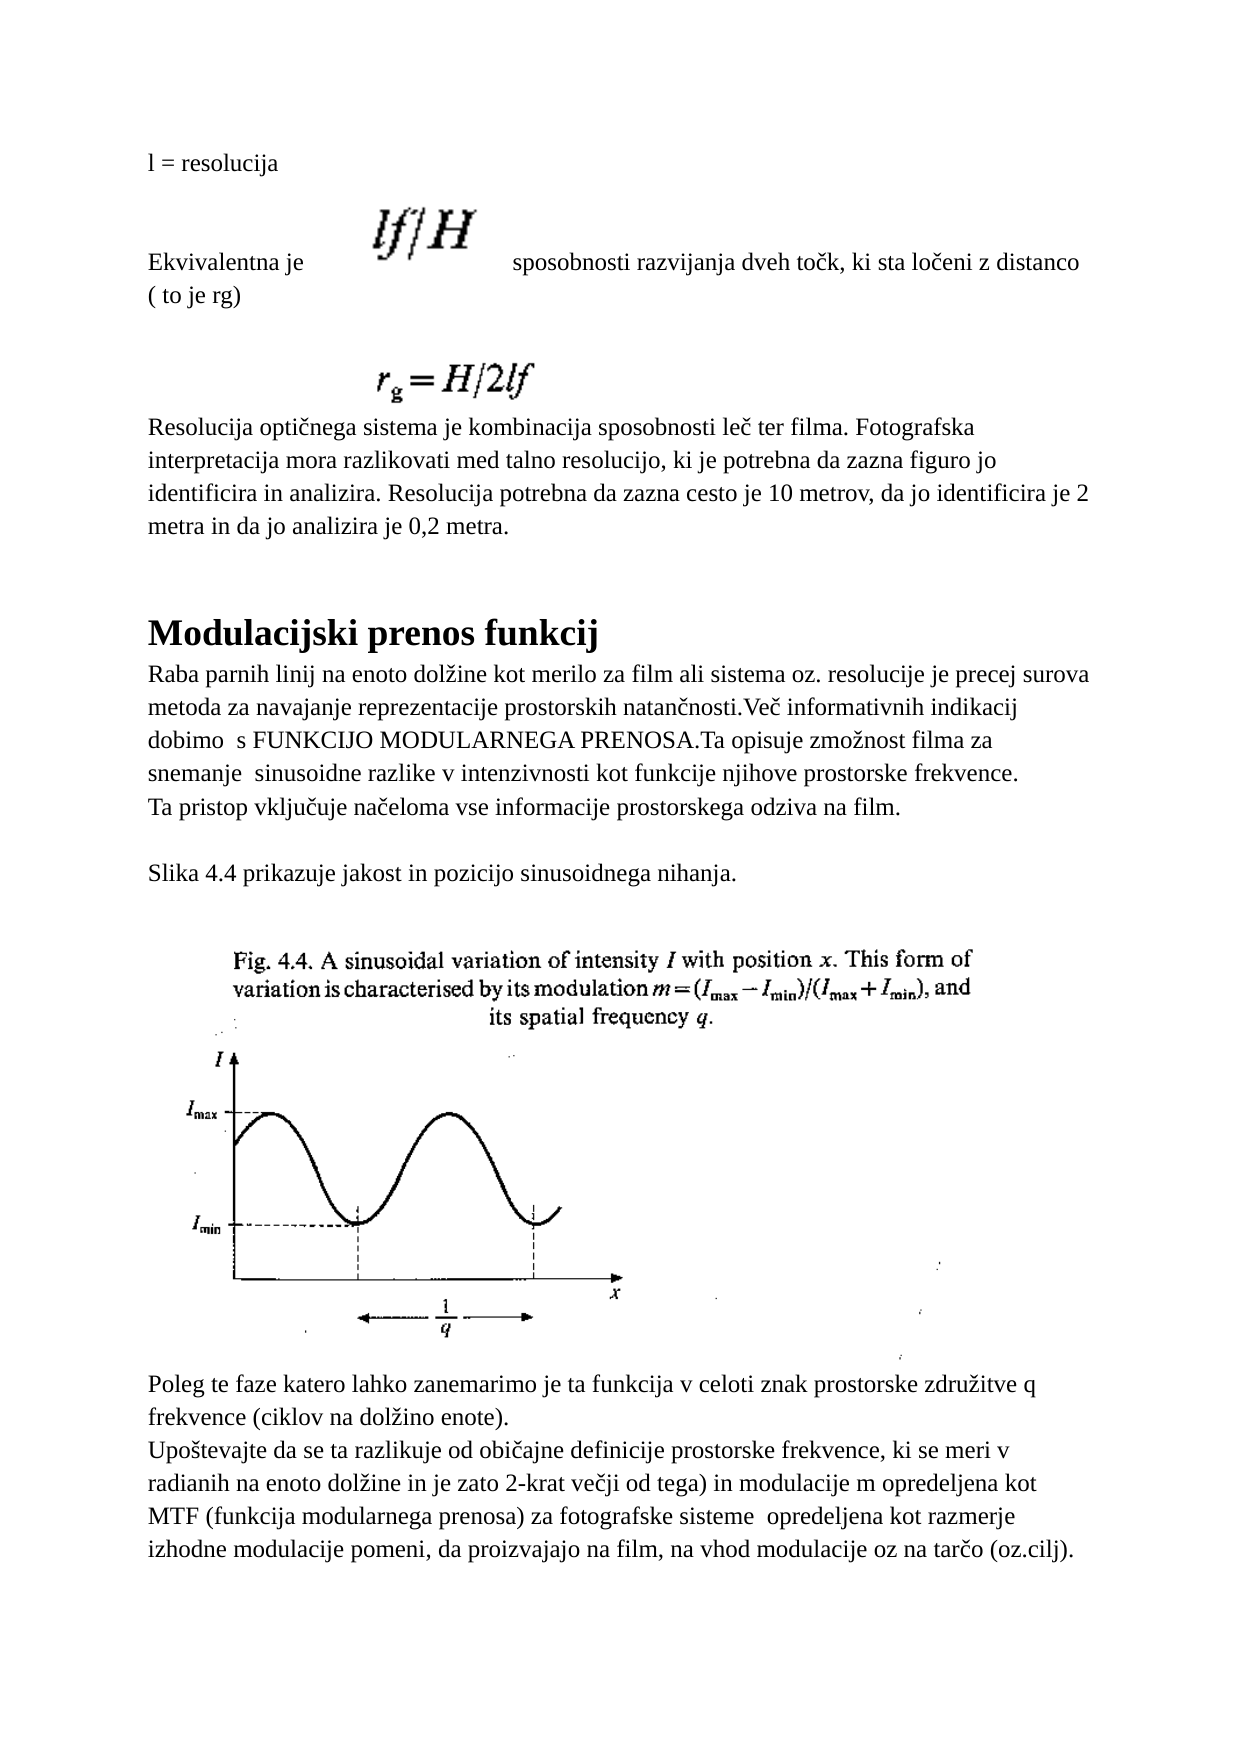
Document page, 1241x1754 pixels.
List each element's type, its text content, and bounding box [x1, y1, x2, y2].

text Raba parnih linij na enoto dolžine kot merilo za film ali sistema oz. resolucije je precej surova metoda za navajanje reprezentacije prostorskih natančnosti.Več informativnih indikacij dobimo s FUNKCIJO MODULARNEGA PRENOSA.Ta opisuje zmožnost filma za snemanje sinusoidne razlike v intenzivnosti kot funkcije njihove prostorske frekvence. [148, 659, 1093, 787]
text Ekvivalentna je sposobnosti razvijanja dveh točk, ki sta ločeni z distanco ( to je rg) [148, 247, 1093, 308]
text Ta pristop vključuje načeloma vse informacije prostorskega odziva na film. [148, 792, 1093, 820]
text l = resolucija [148, 148, 1093, 176]
text Modulacijski prenos funkcij [148, 610, 1093, 653]
text Resolucija optičnega sistema je kombinacija sposobnosti leč ter filma. Fotografska interpretacija mora razlikovati med talno resolucijo, ki je potrebna da zazna figuro jo identificira in analizira. Resolucija potrebna da zazna cesto je 10 metrov, da jo identificira je 2 metra in da jo analizira je 0,2 metra. [148, 412, 1093, 539]
text Upoštevajte da se ta razlikuje od običajne definicije prostorske frekvence, ki se meri v radianih na enoto dolžine in je zato 2-krat večji od tega) in modulacije m opredeljena kot MTF (funkcija modularnega prenosa) za fotografske sisteme opredeljena kot razmerje izhodne modulacije pomeni, da proizvajajo na film, na vhod modulacije oz na tarčo (oz.cilj). [148, 1435, 1093, 1562]
text Poleg te faze katero lahko zanemarimo je ta funkcija v celoti znak prostorske združitve q frekvence (ciklov na dolžino enote). [148, 924, 1093, 1430]
text Slika 4.4 prikazuje jakost in pozicijo sinusoidnega nihanja. [148, 858, 1093, 886]
